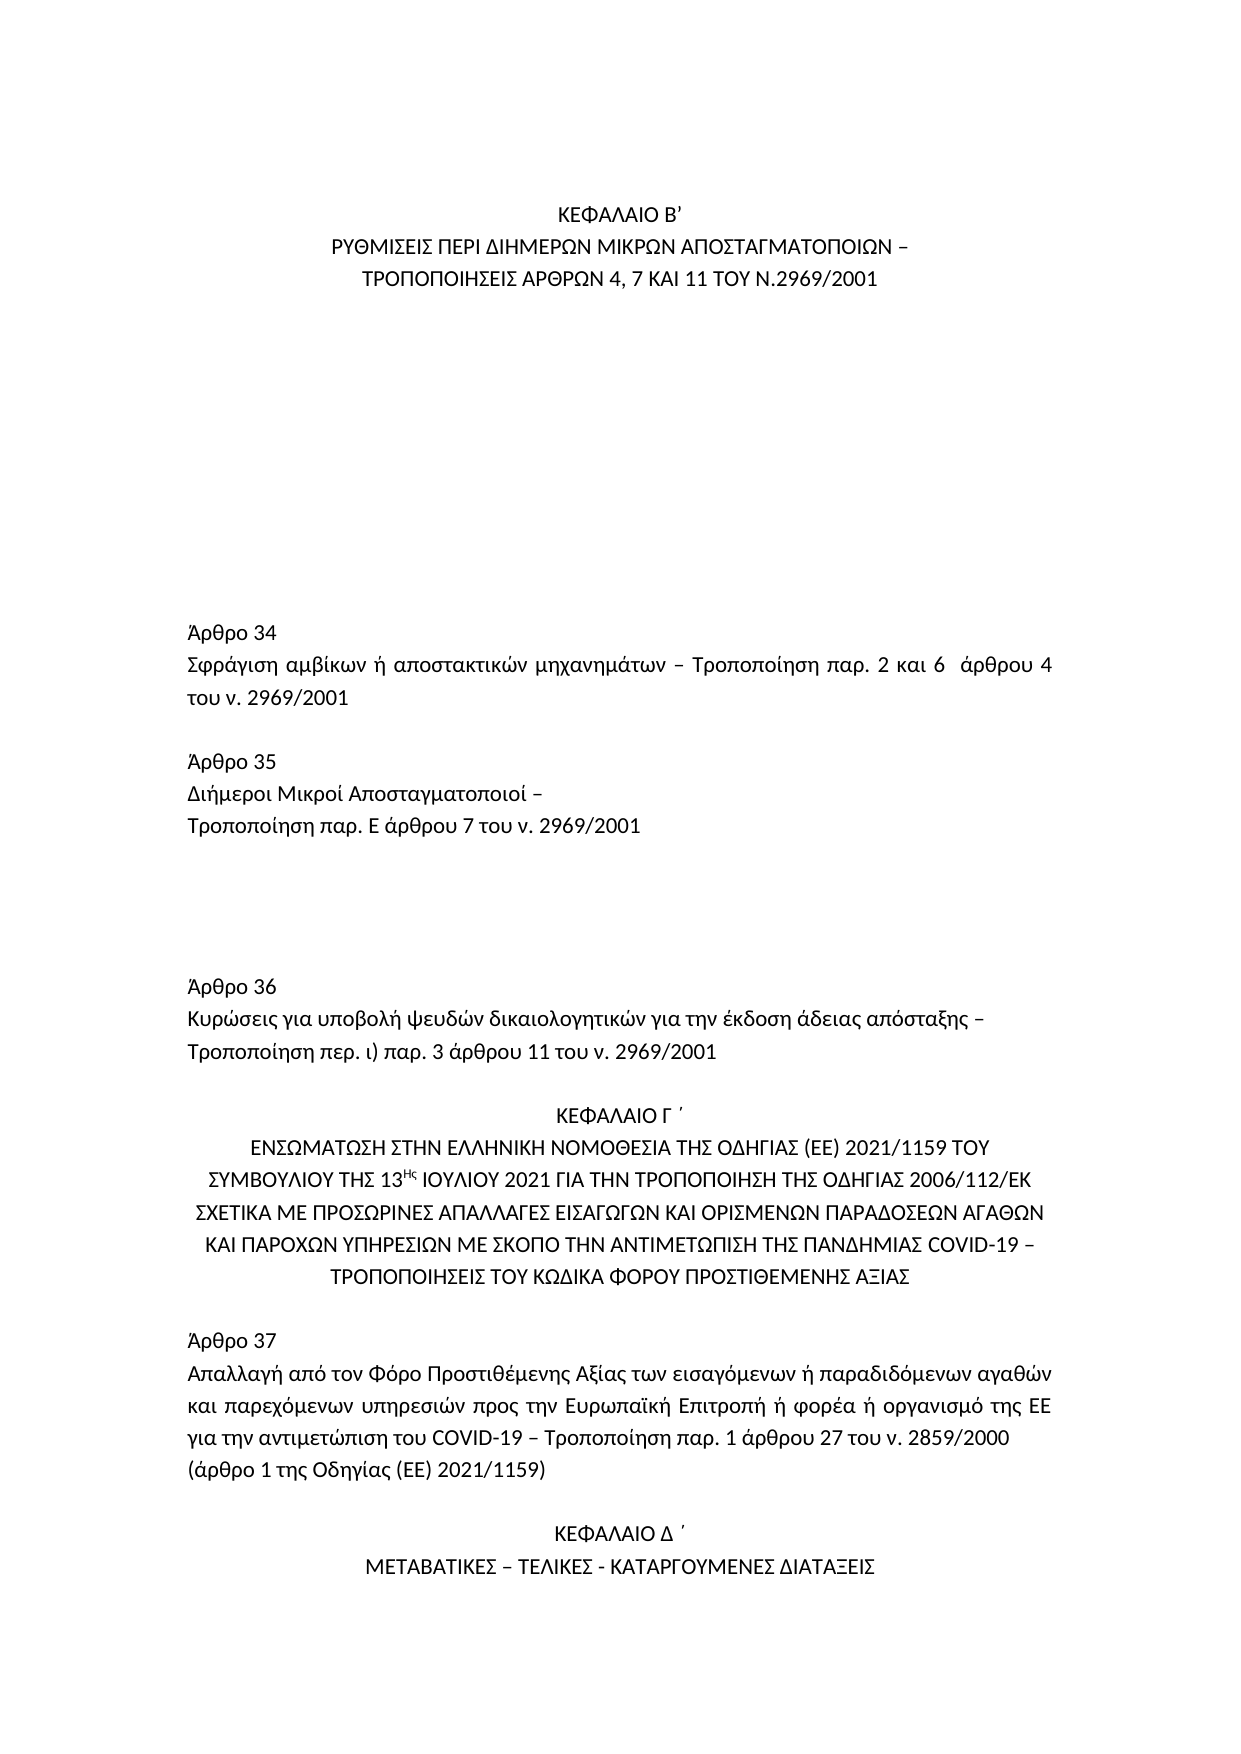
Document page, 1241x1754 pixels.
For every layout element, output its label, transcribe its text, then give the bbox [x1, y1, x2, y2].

text ΜΕΤΑΒΑΤΙΚΕΣ – ΤΕΛΙΚΕΣ - ΚΑΤΑΡΓΟΥΜΕΝΕΣ ΔΙΑΤΑΞΕΙΣ [187, 1552, 1053, 1580]
text Τροποποίηση παρ. Ε άρθρου 7 του ν. 2969/2001 [187, 811, 1053, 839]
text Άρθρο 37 [187, 1326, 1053, 1354]
subtitle ΡΥΘΜΙΣΕΙΣ ΠΕΡΙ ΔΙΗΜΕΡΩΝ ΜΙΚΡΩΝ ΑΠΟΣΤΑΓΜΑΤΟΠΟΙΩΝ – [187, 232, 1053, 260]
text ΚΕΦΑΛΑΙΟ Γ ΄ [187, 1101, 1053, 1129]
text Διήμεροι Μικροί Αποσταγματοποιοί – [187, 779, 1053, 807]
text Άρθρο 35 [187, 747, 1053, 775]
text Τροποποίηση περ. ι) παρ. 3 άρθρου 11 του ν. 2969/2001 [187, 1037, 1053, 1065]
text ΚΕΦΑΛΑΙΟ Δ ΄ [187, 1519, 1053, 1548]
subtitle ΤΡΟΠΟΠΟΙΗΣΕΙΣ ΑΡΘΡΩΝ 4, 7 ΚΑΙ 11 ΤΟΥ Ν.2969/2001 [187, 264, 1053, 292]
text Άρθρο 36 [187, 972, 1053, 1000]
text (άρθρο 1 της Οδηγίας (ΕΕ) 2021/1159) [187, 1455, 1053, 1483]
text Σφράγιση αμβίκων ή αποστακτικών μηχανημάτων – Τροποποίηση παρ. 2 και 6 άρθρου 4 του ν. 2969/2001 [187, 651, 1053, 711]
text ΕΝΣΩΜΑΤΩΣΗ ΣΤΗΝ ΕΛΛΗΝΙΚΗ ΝΟΜΟΘΕΣΙΑ ΤΗΣ ΟΔΗΓΙΑΣ (ΕΕ) 2021/1159 ΤΟΥ ΣΥΜΒΟΥΛΙΟΥ ΤΗΣ 13Ης ΙΟΥΛΙΟΥ 2021 ΓΙΑ ΤΗΝ ΤΡΟΠΟΠΟΙΗΣΗ ΤΗΣ ΟΔΗΓΙΑΣ 2006/112/ΕΚ ΣΧΕΤΙΚΑ ΜΕ ΠΡΟΣΩΡΙΝΕΣ ΑΠΑΛΛΑΓΕΣ ΕΙΣΑΓΩΓΩΝ ΚΑΙ ΟΡΙΣΜΕΝΩΝ ΠΑΡΑΔΟΣΕΩΝ ΑΓΑΘΩΝ ΚΑΙ ΠΑΡΟΧΩΝ ΥΠΗΡΕΣΙΩΝ ΜΕ ΣΚΟΠΟ ΤΗΝ ΑΝΤΙΜΕΤΩΠΙΣΗ ΤΗΣ ΠΑΝΔΗΜΙΑΣ COVID-19 – ΤΡΟΠΟΠΟΙΗΣΕΙΣ ΤΟΥ ΚΩΔΙΚΑ ΦΟΡΟΥ ΠΡΟΣΤΙΘΕΜΕΝΗΣ ΑΞΙΑΣ [187, 1133, 1053, 1290]
text Άρθρο 34 [187, 618, 1053, 646]
text ΚΕΦΑΛΑΙΟ Β’ [187, 200, 1053, 228]
text Κυρώσεις για υποβολή ψευδών δικαιολογητικών για την έκδοση άδειας απόσταξης – [187, 1004, 1053, 1033]
text Απαλλαγή από τον Φόρο Προστιθέμενης Αξίας των εισαγόμενων ή παραδιδόμενων αγαθών και παρεχόμενων υπηρεσιών προς την Ευρωπαϊκή Επιτροπή ή φορέα ή οργανισμό της ΕΕ για την αντιμετώπιση του COVID-19 – Τροποποίηση παρ. 1 άρθρου 27 του ν. 2859/2000 [187, 1359, 1053, 1451]
